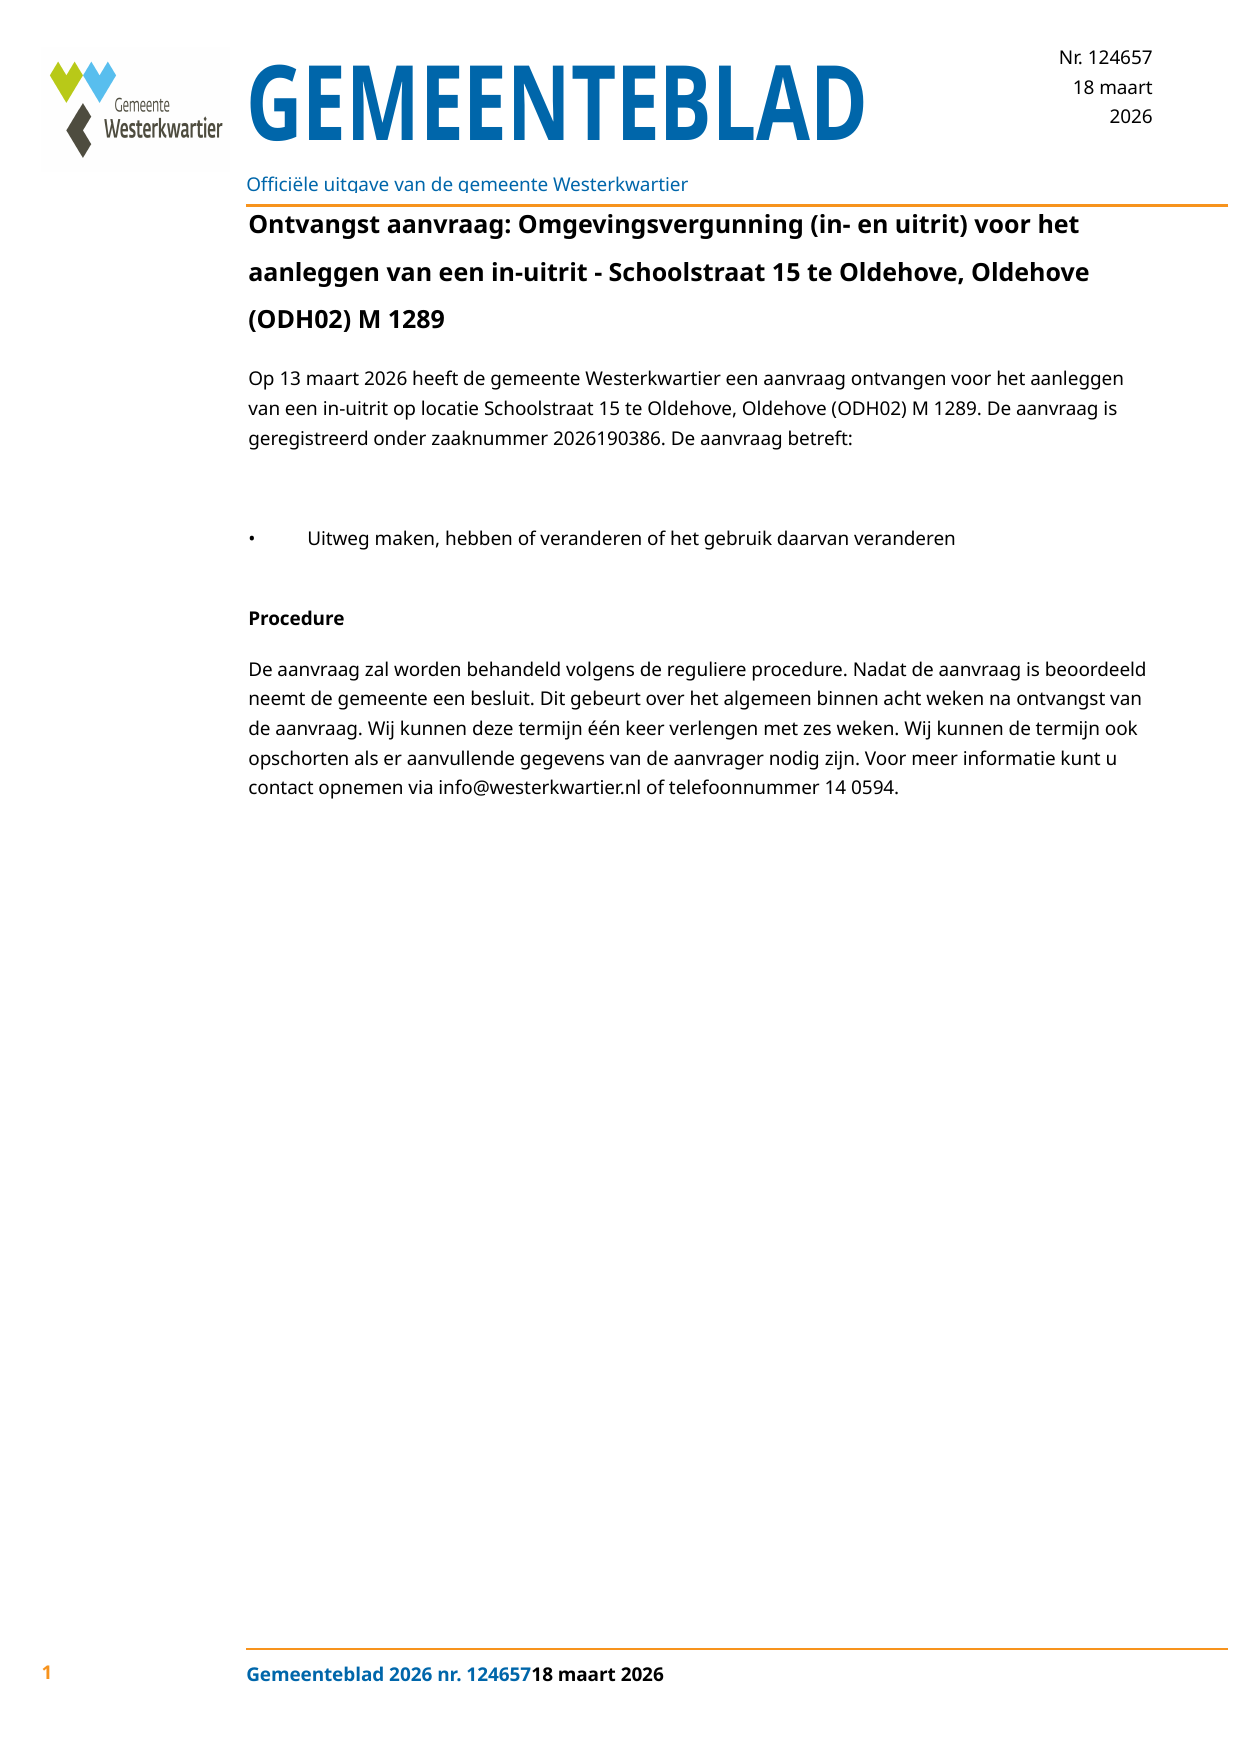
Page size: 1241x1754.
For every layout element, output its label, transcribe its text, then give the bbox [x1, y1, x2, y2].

picture [41, 47, 231, 172]
text De aanvraag zal worden behandeld volgens de reguliere procedure. Nadat de aanvraag is beoordeeld neemt de gemeente een besluit. Dit gebeurt over het algemeen binnen acht weken na ontvangst van de aanvraag. Wij kunnen deze termijn één keer verlengen met zes weken. Wij kunnen de termijn ook opschorten als er aanvullende gegevens van de aanvrager nodig zijn. Voor meer informatie kunt u contact opnemen via info@westerkwartier.nl of telefoonnummer 14 0594. [248, 656, 1152, 800]
text Procedure [248, 606, 1152, 631]
text Ontvangst aanvraag: Omgevingsvergunning (in- en uitrit) voor het aanleggen van een in-uitrit - Schoolstraat 15 te Oldehove, Oldehove (ODH02) M 1289 [248, 207, 1152, 336]
list Uitweg maken, hebben of veranderen of het gebruik daarvan veranderen [248, 526, 1152, 551]
text Op 13 maart 2026 heeft de gemeente Westerkwartier een aanvraag ontvangen voor het aanleggen van een in-uitrit op locatie Schoolstraat 15 te Oldehove, Oldehove (ODH02) M 1289. De aanvraag is geregistreerd onder zaaknummer 2026190386. De aanvraag betreft: [248, 366, 1152, 450]
